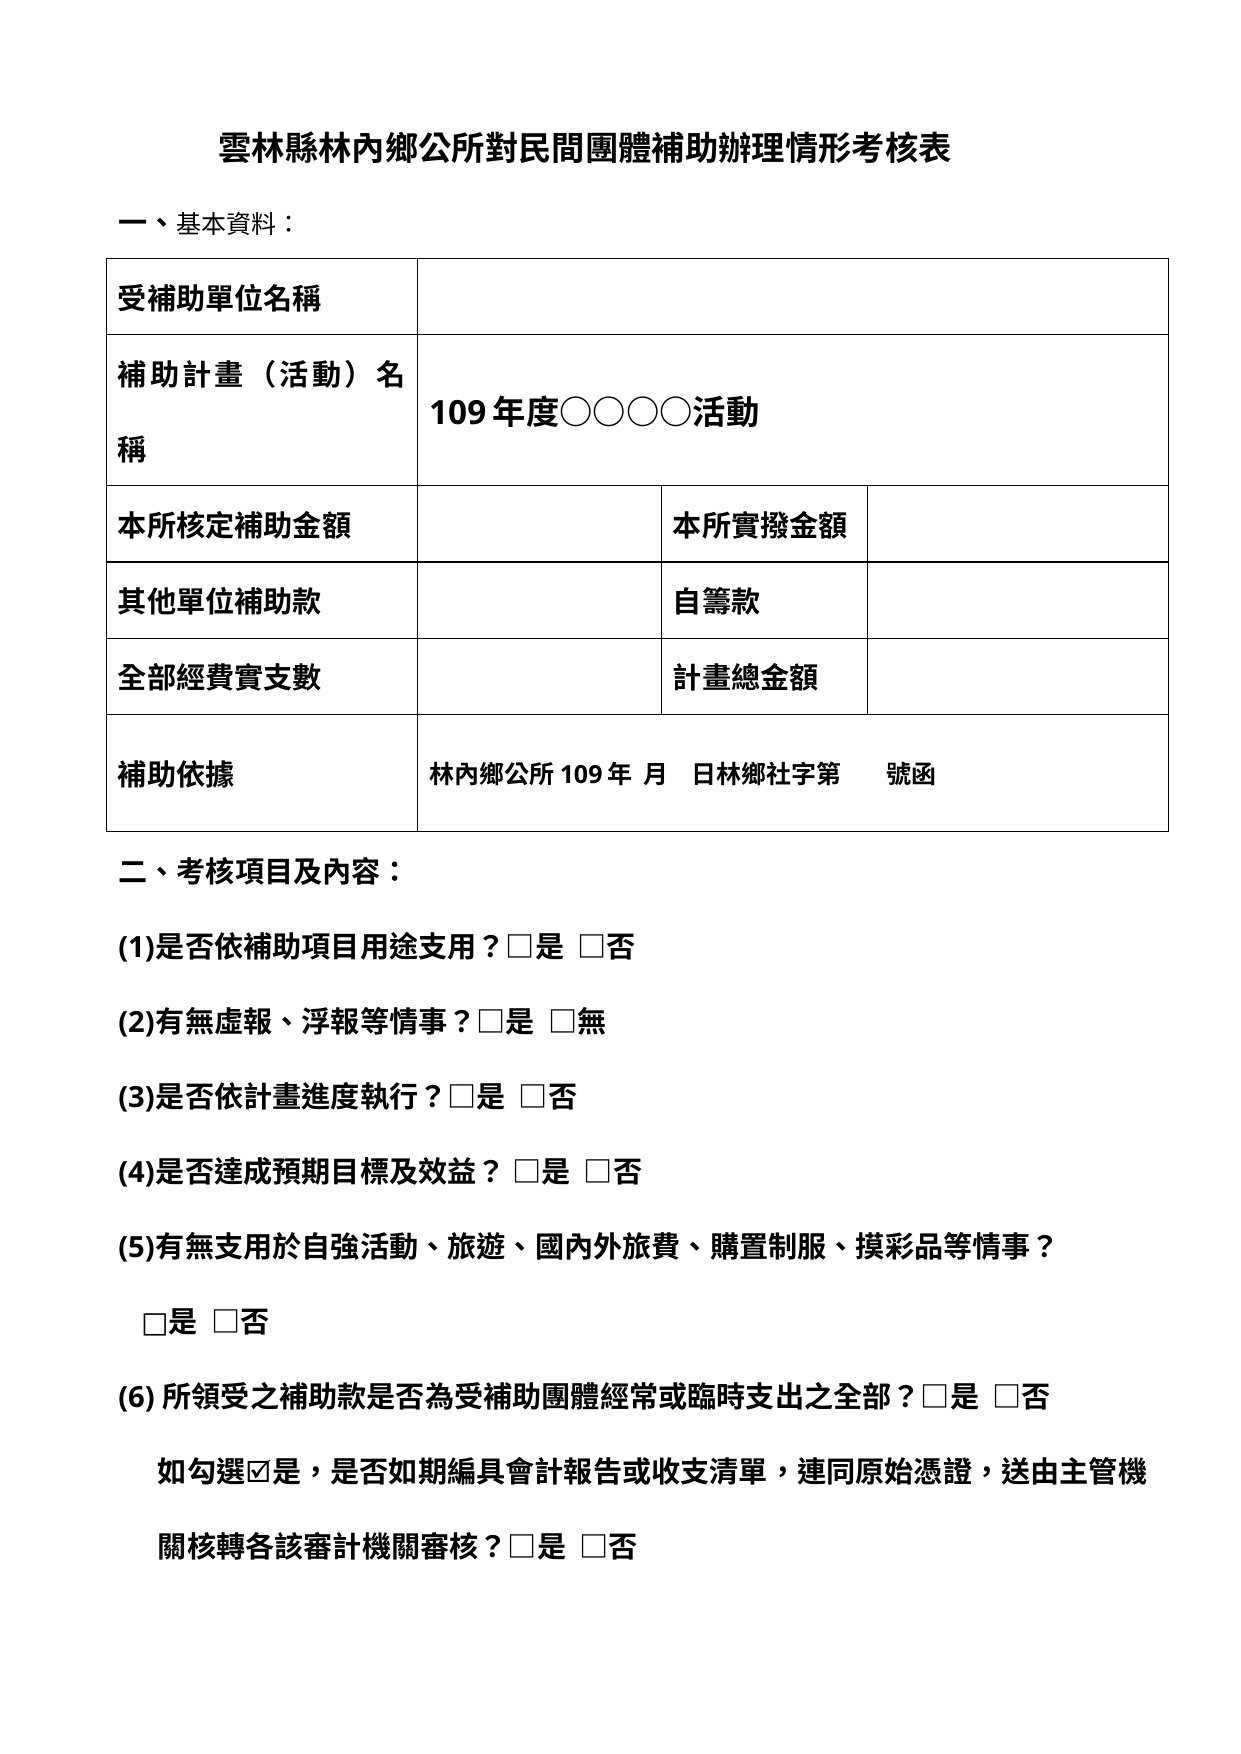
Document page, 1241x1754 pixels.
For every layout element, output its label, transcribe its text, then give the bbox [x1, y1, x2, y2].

list 是否達成預期目標及效益？ □是 □否 [118, 1132, 1152, 1207]
table_cell 本所核定補助金額 [107, 486, 417, 561]
table_cell 林內鄉公所 109年 月 日林鄉社字第 號函 [418, 715, 1168, 831]
text 關核轉各該審計機關審核？□是 □否 [158, 1507, 1152, 1582]
text (6) 所領受之補助款是否為受補助團體經常或臨時支出之全部？□是 □否 [118, 1357, 1152, 1432]
text 二、考核項目及內容： [118, 832, 1152, 907]
table_cell 補助計畫（活動）名稱 [107, 335, 417, 485]
table_cell [868, 563, 1168, 637]
text 雲林縣林內鄉公所對民間團體補助辦理情形考核表 [118, 108, 1152, 183]
table_cell 本所實撥金額 [662, 486, 867, 561]
list 是否依補助項目用途支用？□是 □否 [118, 907, 1152, 982]
table_cell 計畫總金額 [662, 639, 867, 713]
table_cell [418, 563, 661, 637]
list 有無支用於自強活動、旅遊、國內外旅費、購置制服、摸彩品等情事？ [118, 1207, 1152, 1282]
table_cell 自籌款 [662, 563, 867, 637]
table_cell 其他單位補助款 [107, 563, 417, 637]
table_cell 補助依據 [107, 715, 417, 831]
table_header 受補助單位名稱 [107, 259, 417, 334]
text □是 □否 [118, 1282, 1152, 1357]
table_cell [418, 639, 661, 713]
text 如勾選是，是否如期編具會計報告或收支清單，連同原始憑證，送由主管機 [158, 1432, 1152, 1507]
list 是否依計畫進度執行？□是 □否 [118, 1057, 1152, 1132]
list 有無虛報、浮報等情事？□是 □無 [118, 982, 1152, 1057]
table_cell [418, 486, 661, 561]
table_cell 全部經費實支數 [107, 639, 417, 713]
table_cell [868, 486, 1168, 561]
table_header [418, 259, 1168, 334]
text 一、基本資料： [118, 183, 1152, 258]
table_cell [868, 639, 1168, 713]
table_cell 109年度○○○○活動 [418, 335, 1168, 485]
